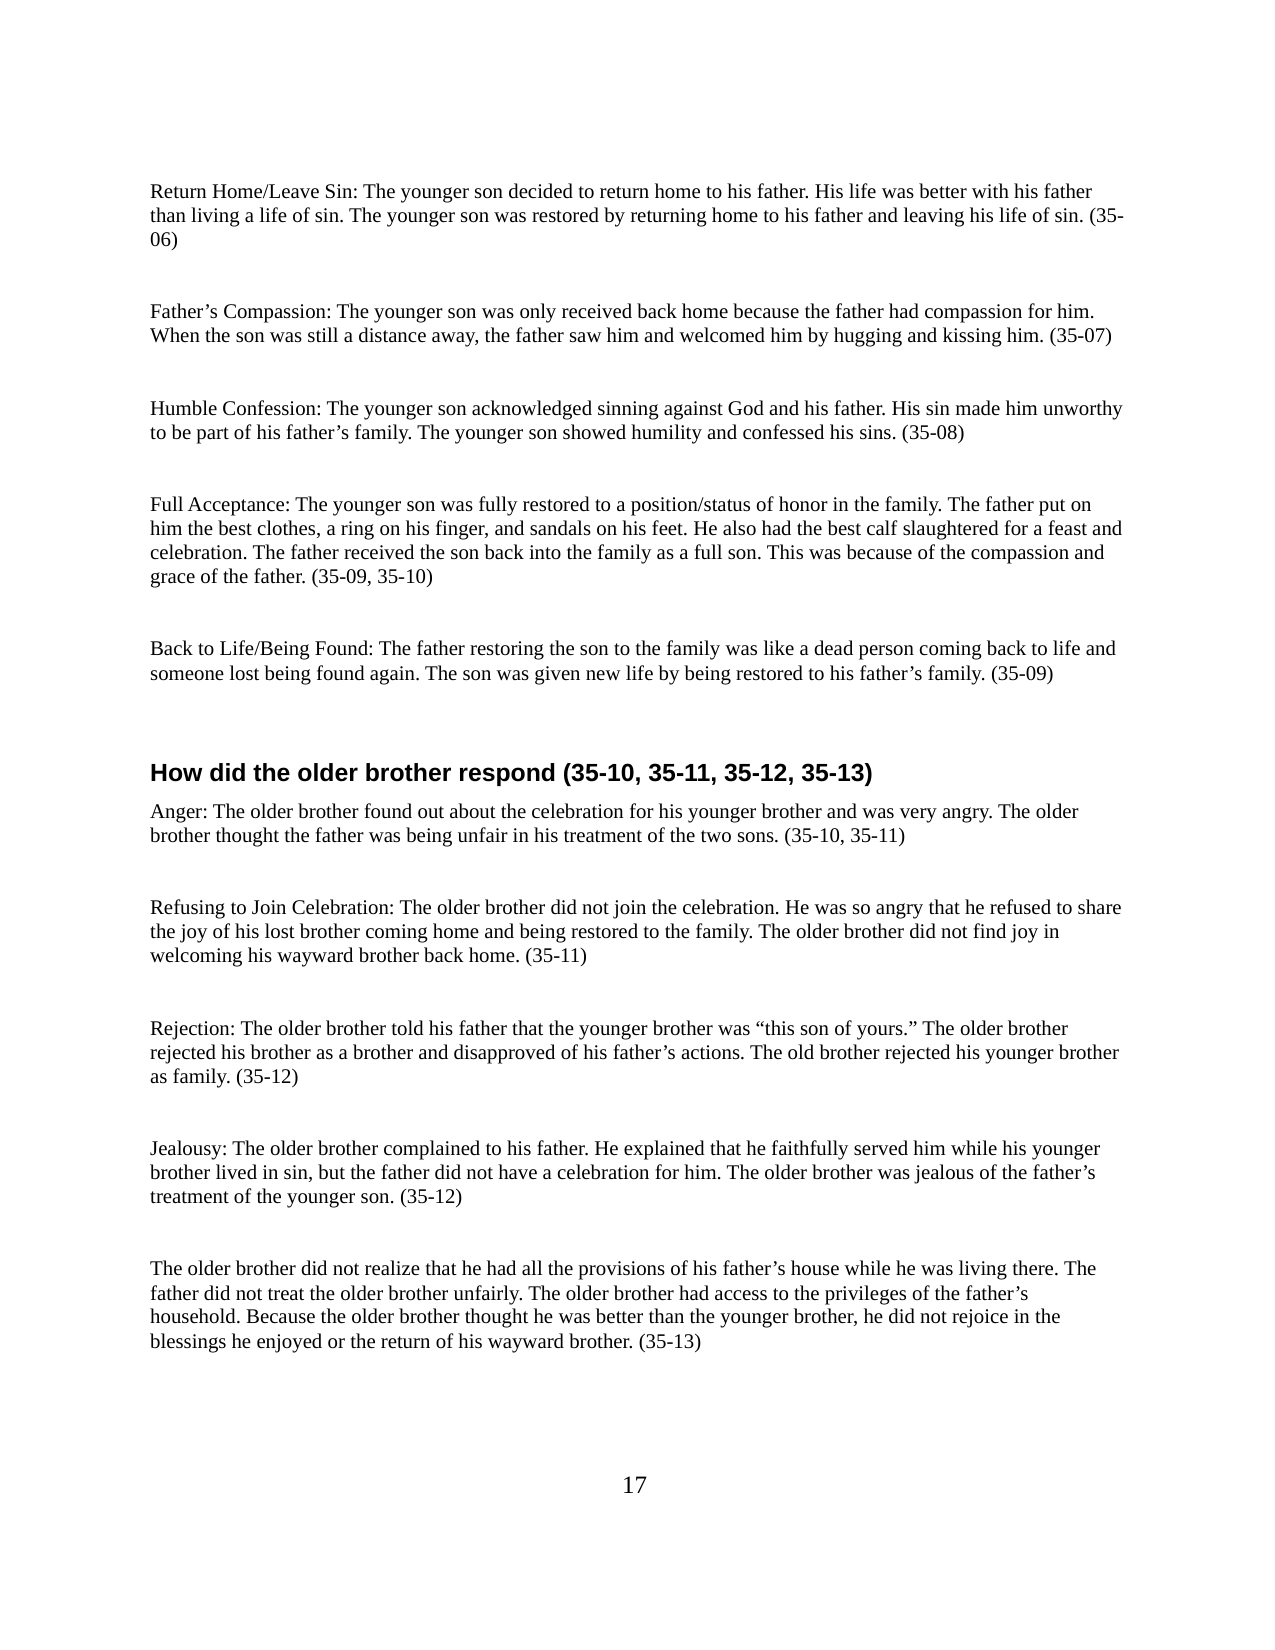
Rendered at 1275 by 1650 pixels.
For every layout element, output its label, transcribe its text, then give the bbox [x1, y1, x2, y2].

text The older brother did not realize that he had all the provisions of his father’s house while he was living there. The father did not treat the older brother unfairly. The older brother had access to the privileges of the father’s household. Because the older brother thought he was better than the younger brother, he did not rejoice in the blessings he enjoyed or the return of his wayward brother. (35-13) [150, 1256, 1125, 1353]
subtitle How did the older brother respond (35-10, 35-11, 35-12, 35-13) [150, 758, 1125, 786]
text Anger: The older brother found out about the celebration for his younger brother and was very angry. The older brother thought the father was being unfair in his treatment of the two sons. (35-10, 35-11) [150, 799, 1125, 847]
text Humble Confession: The younger son acknowledged sinning against God and his father. His sin made him unworthy to be part of his father’s family. The younger son showed humility and confessed his sins. (35-08) [150, 396, 1125, 444]
text Return Home/Leave Sin: The younger son decided to return home to his father. His life was better with his father than living a life of sin. The younger son was restored by returning home to his father and leaving his life of sin. (35-06) [150, 179, 1125, 251]
text Rejection: The older brother told his father that the younger brother was “this son of yours.” The older brother rejected his brother as a brother and disapproved of his father’s actions. The old brother rejected his younger brother as family. (35-12) [150, 1016, 1125, 1088]
text Back to Life/Being Found: The father restoring the son to the family was like a dead person coming back to life and someone lost being found again. The son was given new life by being restored to his father’s family. (35-09) [150, 636, 1125, 684]
text Refusing to Join Celebration: The older brother did not join the celebration. He was so angry that he refused to share the joy of his lost brother coming home and being restored to the family. The older brother did not find joy in welcoming his wayward brother back home. (35-11) [150, 895, 1125, 967]
text Father’s Compassion: The younger son was only received back home because the father had compassion for him. When the son was still a distance away, the father saw him and welcomed him by hugging and kissing him. (35-07) [150, 299, 1125, 347]
text Jealousy: The older brother complained to his father. He explained that he faithfully served him while his younger brother lived in sin, but the father did not have a celebration for him. The older brother was jealous of the father’s treatment of the younger son. (35-12) [150, 1136, 1125, 1208]
text Full Acceptance: The younger son was fully restored to a position/status of honor in the family. The father put on him the best clothes, a ring on his finger, and sandals on his feet. He also had the best calf slaughtered for a feast and celebration. The father received the son back into the family as a full son. This was because of the compassion and grace of the father. (35-09, 35-10) [150, 492, 1125, 588]
